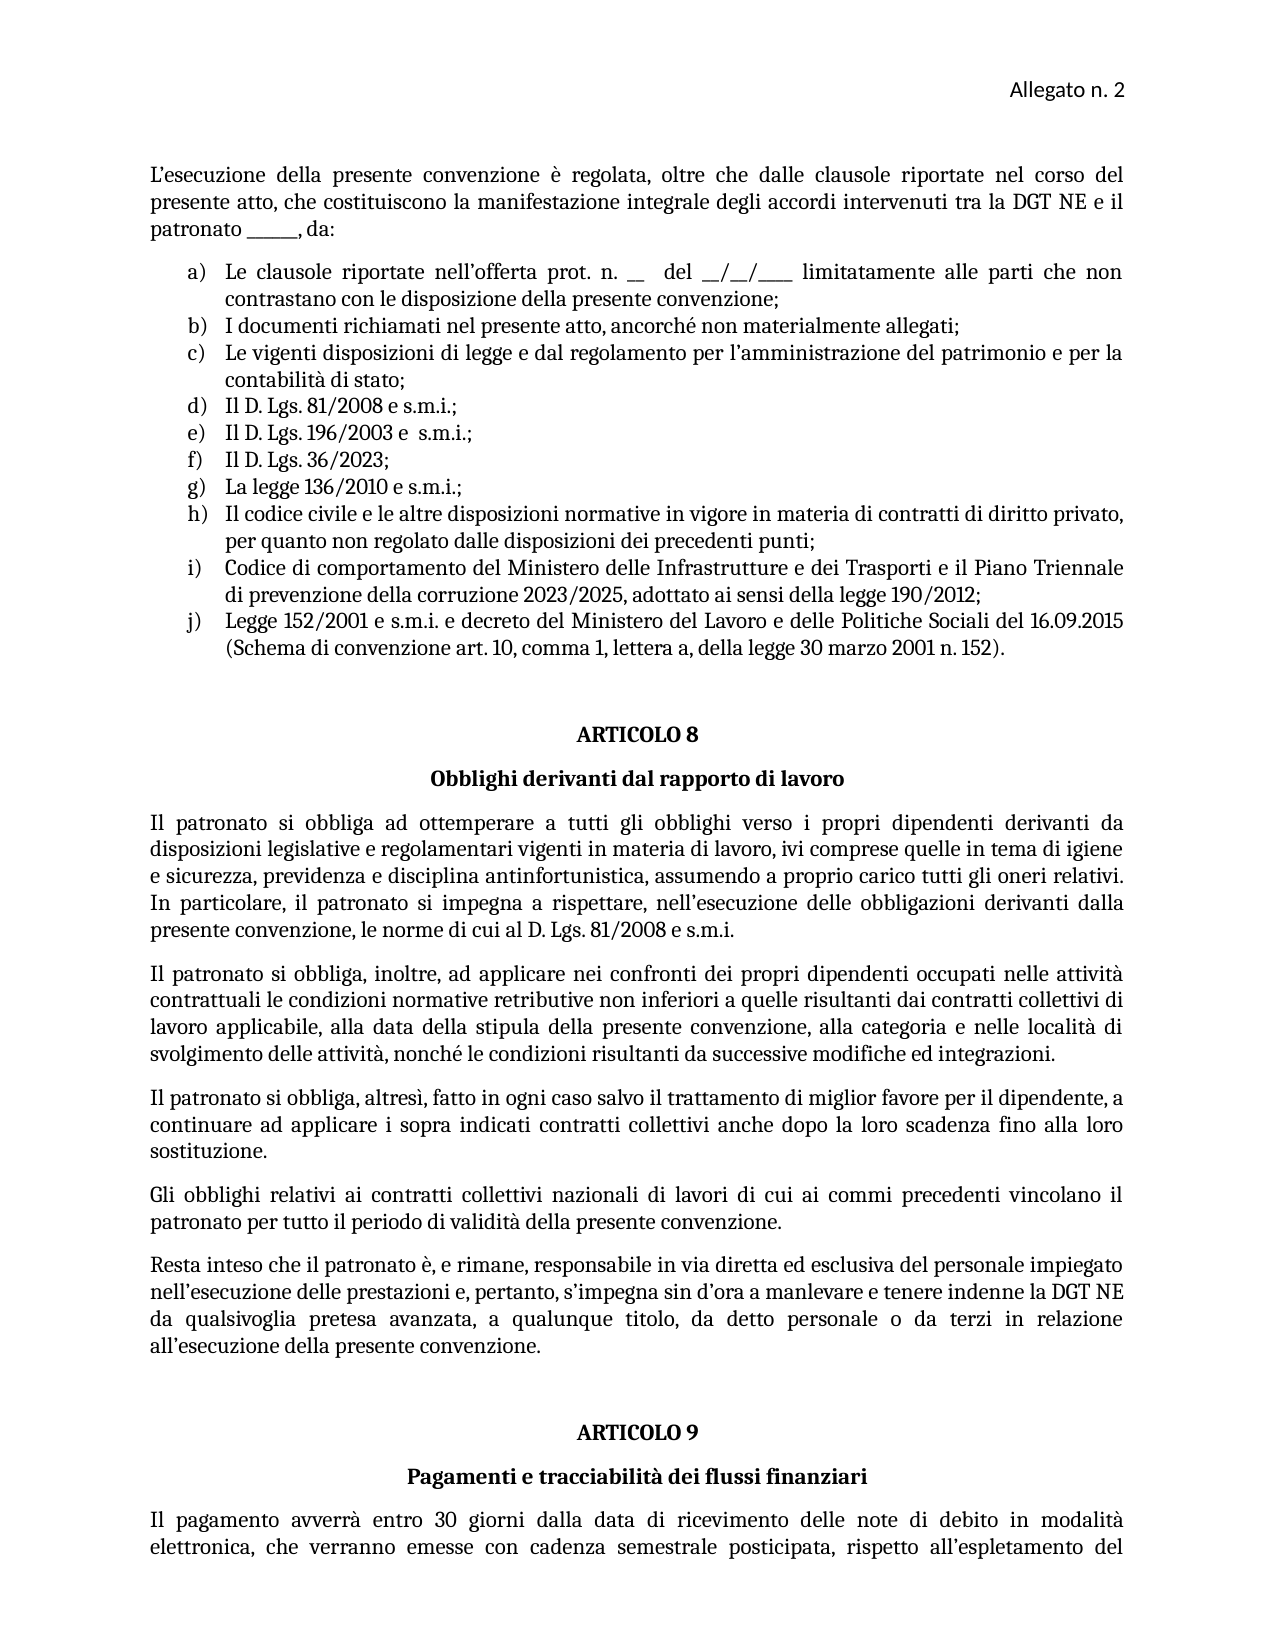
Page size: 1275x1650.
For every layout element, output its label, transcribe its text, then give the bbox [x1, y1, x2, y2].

text Resta inteso che il patronato è, e rimane, responsabile in via diretta ed esclusiva del personale impiegato nell’esecuzione delle prestazioni e, pertanto, s’impegna sin d’ora a manlevare e tenere indenne la DGT NE da qualsivoglia pretesa avanzata, a qualunque titolo, da detto personale o da terzi in relazione all’esecuzione della presente convenzione. [150, 1252, 1125, 1359]
list Codice di comportamento del Ministero delle Infrastrutture e dei Trasporti e il Piano Triennale di prevenzione della corruzione 2023/2025, adottato ai sensi della legge 190/2012; [187, 554, 1125, 608]
text Il pagamento avverrà entro 30 giorni dalla data di ricevimento delle note di debito in modalità elettronica, che verranno emesse con cadenza semestrale posticipata, rispetto all’espletamento del [150, 1507, 1125, 1560]
list Il D. Lgs. 196/2003 e s.m.i.; [187, 420, 1125, 447]
text L’esecuzione della presente convenzione è regolata, oltre che dalle clausole riportate nel corso del presente atto, che costituiscono la manifestazione integrale degli accordi intervenuti tra la DGT NE e il patronato ______, da: [150, 162, 1125, 242]
text Il patronato si obbliga, inoltre, ad applicare nei confronti dei propri dipendenti occupati nelle attività contrattuali le condizioni normative retributive non inferiori a quelle risultanti dai contratti collettivi di lavoro applicabile, alla data della stipula della presente convenzione, alla categoria e nelle località di svolgimento delle attività, nonché le condizioni risultanti da successive modifiche ed integrazioni. [150, 960, 1125, 1067]
list Legge 152/2001 e s.m.i. e decreto del Ministero del Lavoro e delle Politiche Sociali del 16.09.2015 (Schema di convenzione art. 10, comma 1, lettera a, della legge 30 marzo 2001 n. 152). [187, 608, 1125, 662]
list Il codice civile e le altre disposizioni normative in vigore in materia di contratti di diritto privato, per quanto non regolato dalle disposizioni dei precedenti punti; [187, 501, 1125, 554]
text Obblighi derivanti dal rapporto di lavoro [150, 766, 1125, 792]
list La legge 136/2010 e s.m.i.; [187, 474, 1125, 500]
list I documenti richiamati nel presente atto, ancorché non materialmente allegati; [187, 313, 1125, 339]
list Il D. Lgs. 36/2023; [187, 447, 1125, 473]
text Gli obblighi relativi ai contratti collettivi nazionali di lavori di cui ai commi precedenti vincolano il patronato per tutto il periodo di validità della presente convenzione. [150, 1182, 1125, 1235]
text ARTICOLO 8 [150, 722, 1125, 749]
text Il patronato si obbliga ad ottemperare a tutti gli obblighi verso i propri dipendenti derivanti da disposizioni legislative e regolamentari vigenti in materia di lavoro, ivi comprese quelle in tema di igiene e sicurezza, previdenza e disciplina antinfortunistica, assumendo a proprio carico tutti gli oneri relativi. In particolare, il patronato si impegna a rispettare, nell’esecuzione delle obbligazioni derivanti dalla presente convenzione, le norme di cui al D. Lgs. 81/2008 e s.m.i. [150, 809, 1125, 943]
text Il patronato si obbliga, altresì, fatto in ogni caso salvo il trattamento di miglior favore per il dipendente, a continuare ad applicare i sopra indicati contratti collettivi anche dopo la loro scadenza fino alla loro sostituzione. [150, 1084, 1125, 1165]
text ARTICOLO 9 [150, 1420, 1125, 1446]
list Il D. Lgs. 81/2008 e s.m.i.; [187, 393, 1125, 420]
text Pagamenti e tracciabilità dei flussi finanziari [150, 1463, 1125, 1490]
list Le vigenti disposizioni di legge e dal regolamento per l’amministrazione del patrimonio e per la contabilità di stato; [187, 339, 1125, 393]
list Le clausole riportate nell’offerta prot. n. __ del __/__/____ limitatamente alle parti che non contrastano con le disposizione della presente convenzione; [187, 259, 1125, 312]
